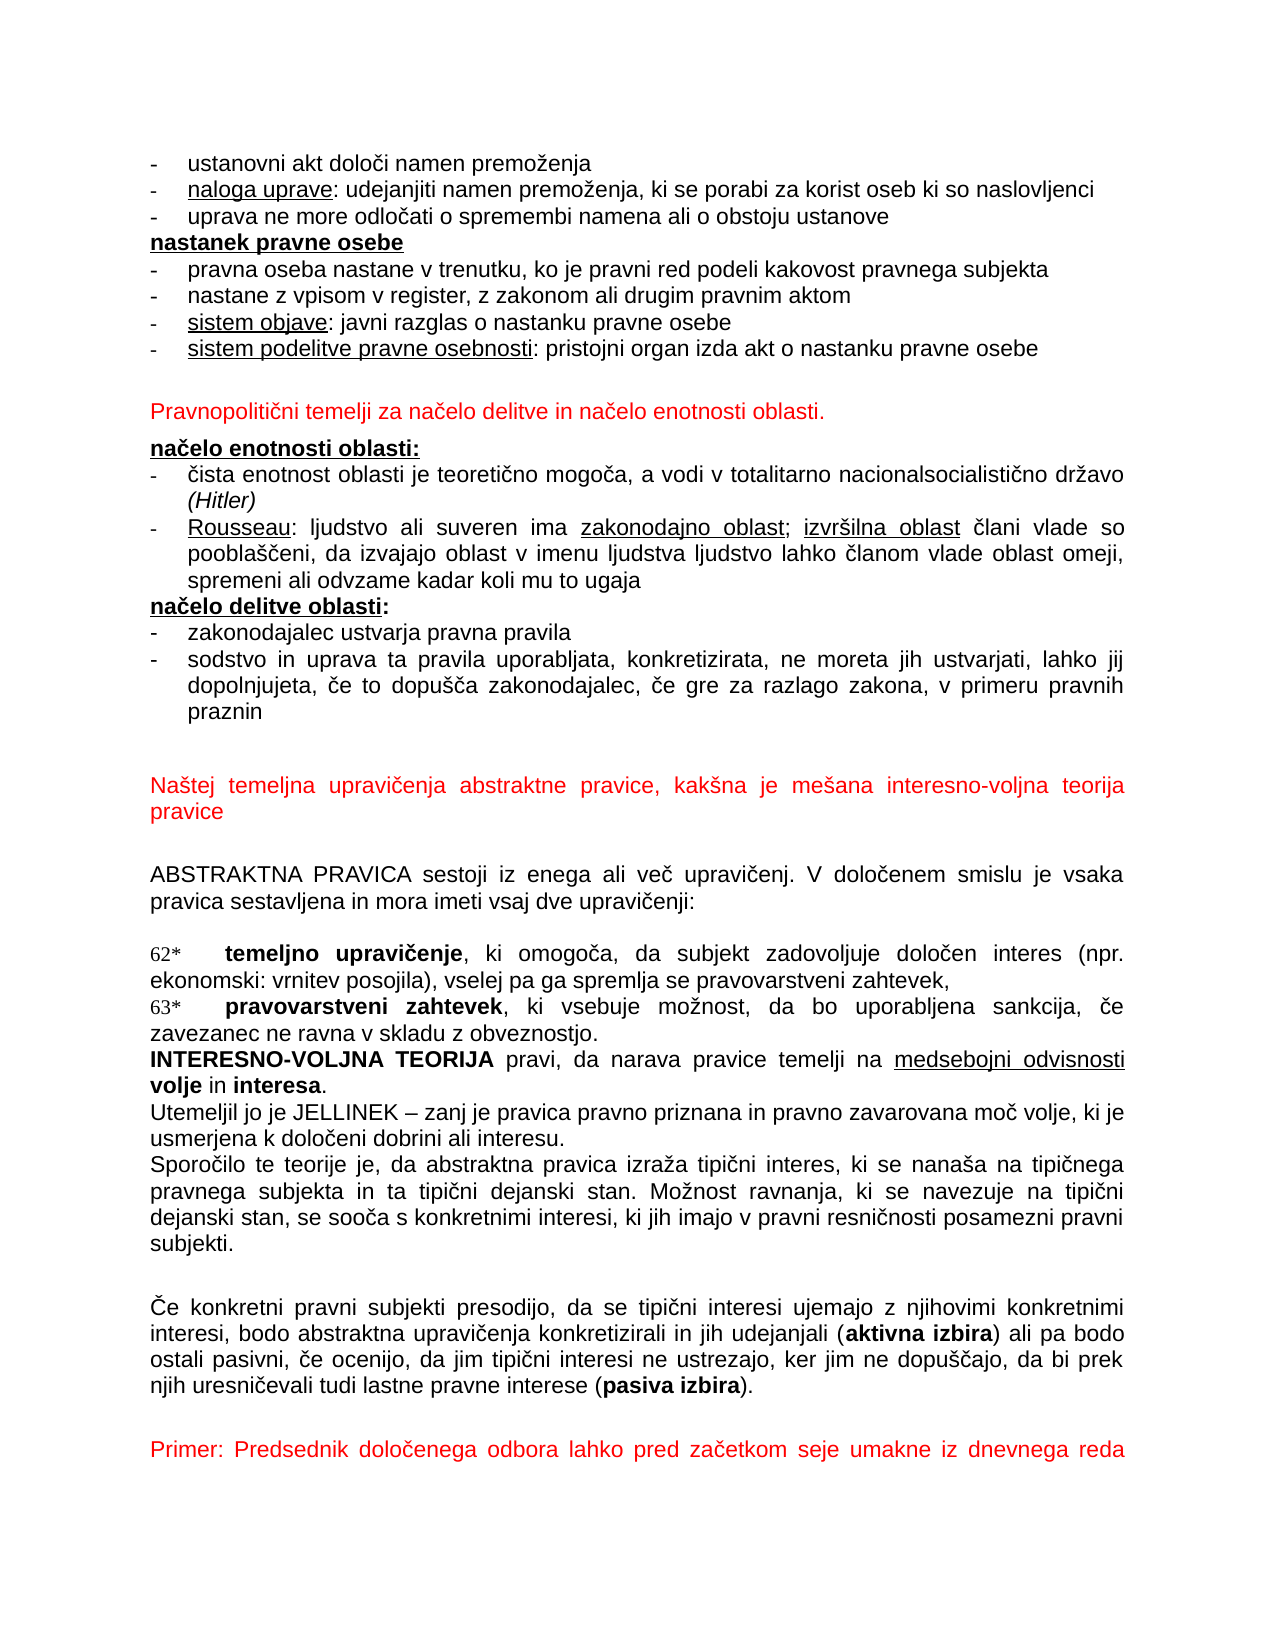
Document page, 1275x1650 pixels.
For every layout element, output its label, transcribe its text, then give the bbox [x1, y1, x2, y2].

list pravna oseba nastane v trenutku, ko je pravni red podeli kakovost pravnega subjekta [150, 256, 1125, 282]
text Pravnopolitični temelji za načelo delitve in načelo enotnosti oblasti. [150, 372, 1125, 424]
text ABSTRAKTNA PRAVICA sestoji iz enega ali več upravičenj. V določenem smislu je vsaka pravica sestavljena in mora imeti vsaj dve upravičenji: [150, 861, 1125, 914]
text Utemeljil jo je JELLINEK – zanj je pravica pravno priznana in pravno zavarovana moč volje, ki je usmerjena k določeni dobrini ali interesu. [150, 1098, 1125, 1151]
text INTERESNO-VOLJNA TEORIJA pravi, da narava pravice temelji na medsebojni odvisnosti volje in interesa. [150, 1046, 1125, 1098]
list nastane z vpisom v register, z zakonom ali drugim pravnim aktom [150, 282, 1125, 308]
text načelo enotnosti oblasti: [150, 435, 1125, 461]
list uprava ne more odločati o spremembi namena ali o obstoju ustanove [150, 203, 1125, 229]
list sodstvo in uprava ta pravila uporabljata, konkretizirata, ne moreta jih ustvarjati, lahko jij dopolnjujeta, če to dopušča zakonodajalec, če gre za razlago zakona, v primeru pravnih praznin [150, 646, 1125, 725]
text Če konkretni pravni subjekti presodijo, da se tipični interesi ujemajo z njihovimi konkretnimi interesi, bodo abstraktna upravičenja konkretizirali in jih udejanjali (aktivna izbira) ali pa bodo ostali pasivni, če ocenijo, da jim tipični interesi ne ustrezajo, ker jim ne dopuščajo, da bi prek njih uresničevali tudi lastne pravne interese (pasiva izbira). [150, 1293, 1125, 1399]
list čista enotnost oblasti je teoretično mogoča, a vodi v totalitarno nacionalsocialistično državo (Hitler) [150, 461, 1125, 514]
list sistem objave: javni razglas o nastanku pravne osebe [150, 308, 1125, 335]
text nastanek pravne osebe [150, 229, 1125, 256]
list Rousseau: ljudstvo ali suveren ima zakonodajno oblast; izvršilna oblast člani vlade so pooblaščeni, da izvajajo oblast v imenu ljudstva ljudstvo lahko članom vlade oblast omeji, spremeni ali odvzame kadar koli mu to ugaja [150, 514, 1125, 593]
text načelo delitve oblasti: [150, 593, 1125, 619]
text Naštej temeljna upravičenja abstraktne pravice, kakšna je mešana interesno-voljna teorija pravice [150, 772, 1125, 824]
list naloga uprave: udejanjiti namen premoženja, ki se porabi za korist oseb ki so naslovljenci [150, 176, 1125, 203]
text Sporočilo te teorije je, da abstraktna pravica izraža tipični interes, ki se nanaša na tipičnega pravnega subjekta in ta tipični dejanski stan. Možnost ravnanja, ki se navezuje na tipični dejanski stan, se sooča s konkretnimi interesi, ki jih imajo v pravni resničnosti posamezni pravni subjekti. [150, 1151, 1125, 1257]
list sistem podelitve pravne osebnosti: pristojni organ izda akt o nastanku pravne osebe [150, 335, 1125, 361]
list pravovarstveni zahtevek, ki vsebuje možnost, da bo uporabljena sankcija, če zavezanec ne ravna v skladu z obveznostjo. [150, 993, 1125, 1046]
text Primer: Predsednik določenega odbora lahko pred začetkom seje umakne iz dnevnega reda [150, 1409, 1125, 1462]
list ustanovni akt določi namen premoženja [150, 150, 1125, 176]
list temeljno upravičenje, ki omogoča, da subjekt zadovoljuje določen interes (npr. ekonomski: vrnitev posojila), vselej pa ga spremlja se pravovarstveni zahtevek, [150, 940, 1125, 993]
list zakonodajalec ustvarja pravna pravila [150, 619, 1125, 646]
